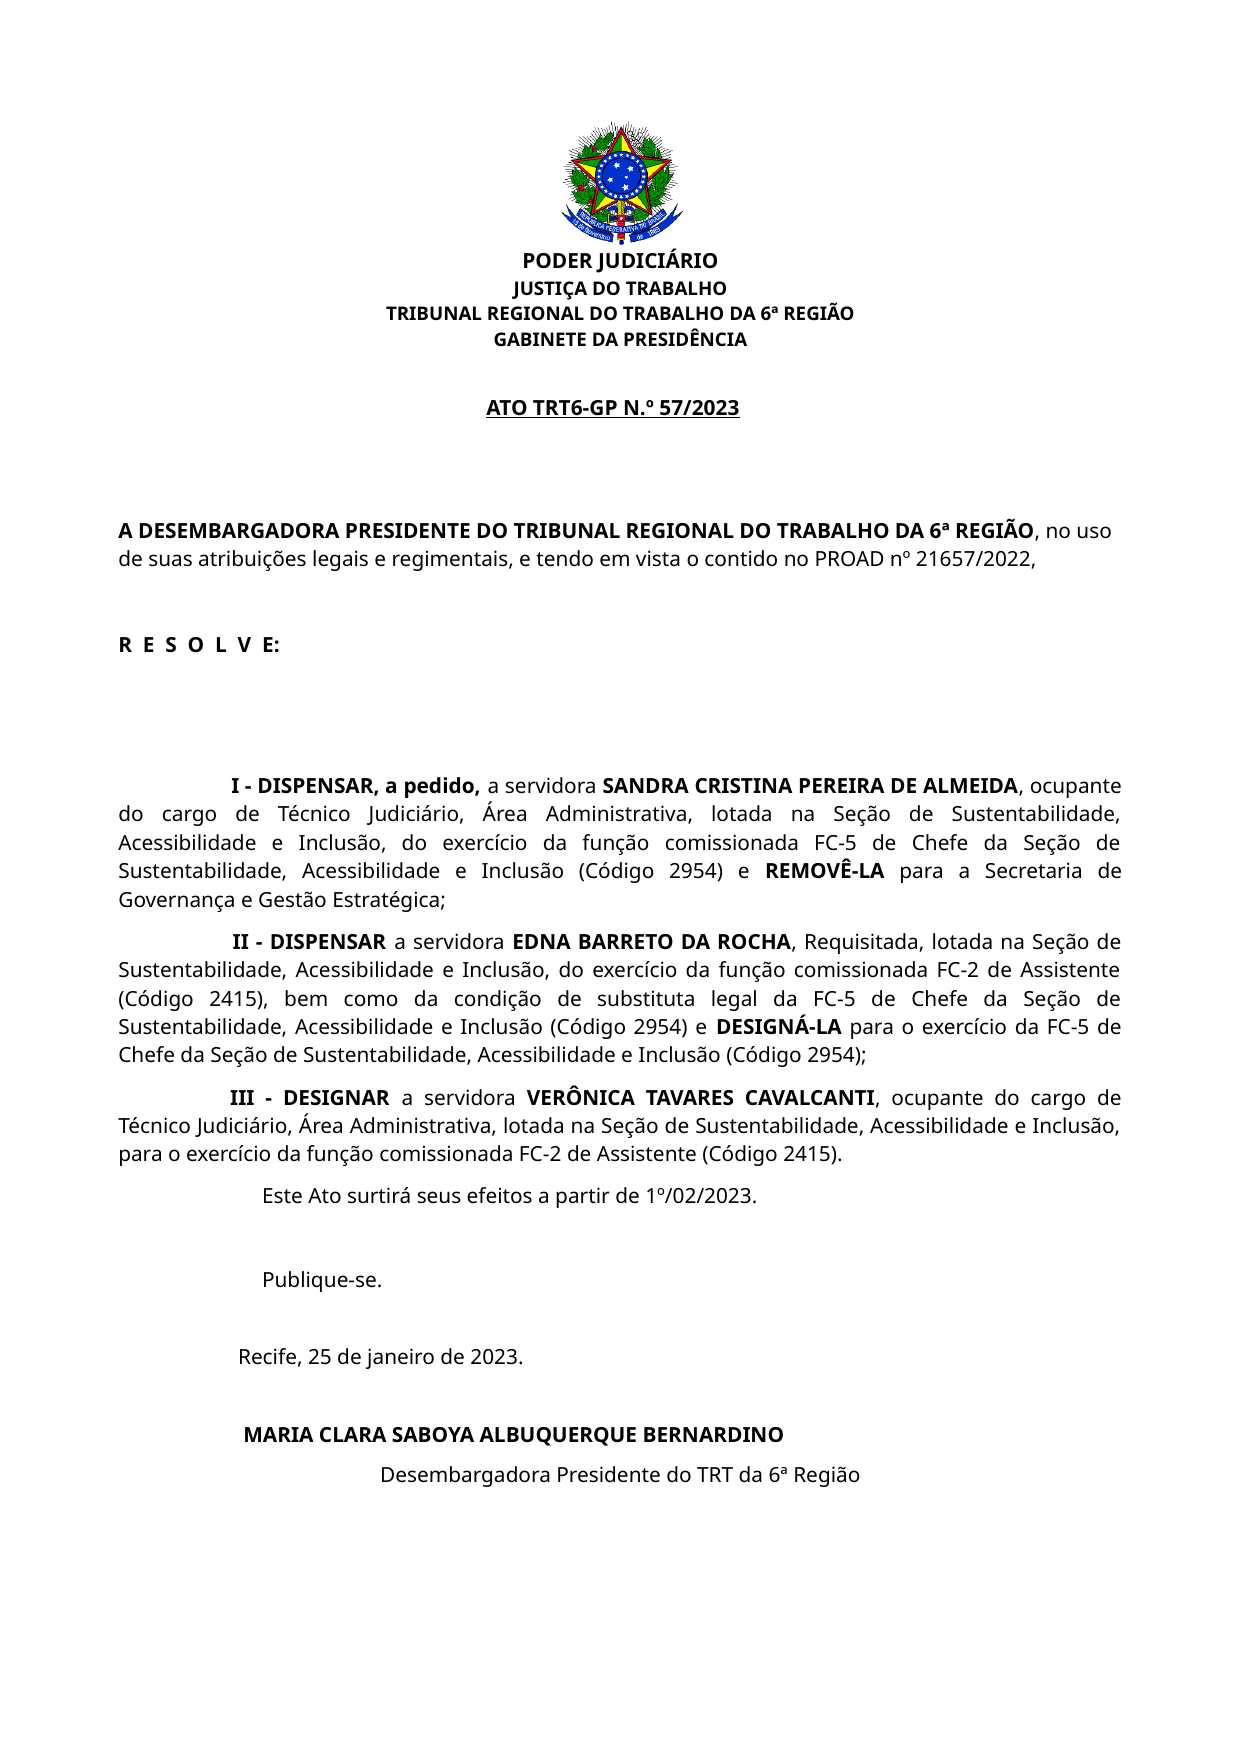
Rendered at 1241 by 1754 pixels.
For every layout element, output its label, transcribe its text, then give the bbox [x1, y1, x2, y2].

text I - DISPENSAR, a pedido, a servidora SANDRA CRISTINA PEREIRA DE ALMEIDA, ocupante do cargo de Técnico Judiciário, Área Administrativa, lotada na Seção de Sustentabilidade, Acessibilidade e Inclusão, do exercício da função comissionada FC-5 de Chefe da Seção de Sustentabilidade, Acessibilidade e Inclusão (Código 2954) e REMOVÊ-LA para a Secretaria de Governança e Gestão Estratégica; [118, 770, 1122, 913]
text TRIBUNAL REGIONAL DO TRABALHO DA 6ª REGIÃO [118, 301, 1122, 326]
text MARIA CLARA SABOYA ALBUQUERQUE BERNARDINO [118, 1420, 1122, 1448]
text Publique-se. [118, 1264, 1122, 1293]
subtitle JUSTIÇA DO TRABALHO [118, 275, 1122, 301]
text R E S O L V E: [118, 630, 1122, 659]
text Recife, 25 de janeiro de 2023. [118, 1342, 1122, 1371]
text II - DISPENSAR a servidora EDNA BARRETO DA ROCHA, Requisitada, lotada na Seção de Sustentabilidade, Acessibilidade e Inclusão, do exercício da função comissionada FC-2 de Assistente (Código 2415), bem como da condição de substituta legal da FC-5 de Chefe da Seção de Sustentabilidade, Acessibilidade e Inclusão (Código 2954) e DESIGNÁ-LA para o exercício da FC-5 de Chefe da Seção de Sustentabilidade, Acessibilidade e Inclusão (Código 2954); [118, 926, 1122, 1069]
text GABINETE DA PRESIDÊNCIA [118, 326, 1122, 352]
text PODER JUDICIÁRIO [118, 247, 1122, 275]
text III - DESIGNAR a servidora VERÔNICA TAVARES CAVALCANTI, ocupante do cargo de Técnico Judiciário, Área Administrativa, lotada na Seção de Sustentabilidade, Acessibilidade e Inclusão, para o exercício da função comissionada FC-2 de Assistente (Código 2415). [118, 1082, 1122, 1168]
text A DESEMBARGADORA PRESIDENTE DO TRIBUNAL REGIONAL DO TRABALHO DA 6ª REGIÃO, no uso de suas atribuições legais e regimentais, e tendo em vista o contido no PROAD nº 21657/2022, [118, 516, 1122, 573]
text ATO TRT6-GP N.º 57/2023 [118, 393, 1107, 421]
text Desembargadora Presidente do TRT da 6ª Região [118, 1461, 1122, 1489]
text Este Ato surtirá seus efeitos a partir de 1º/02/2023. [118, 1180, 1122, 1210]
picture [555, 118, 686, 247]
